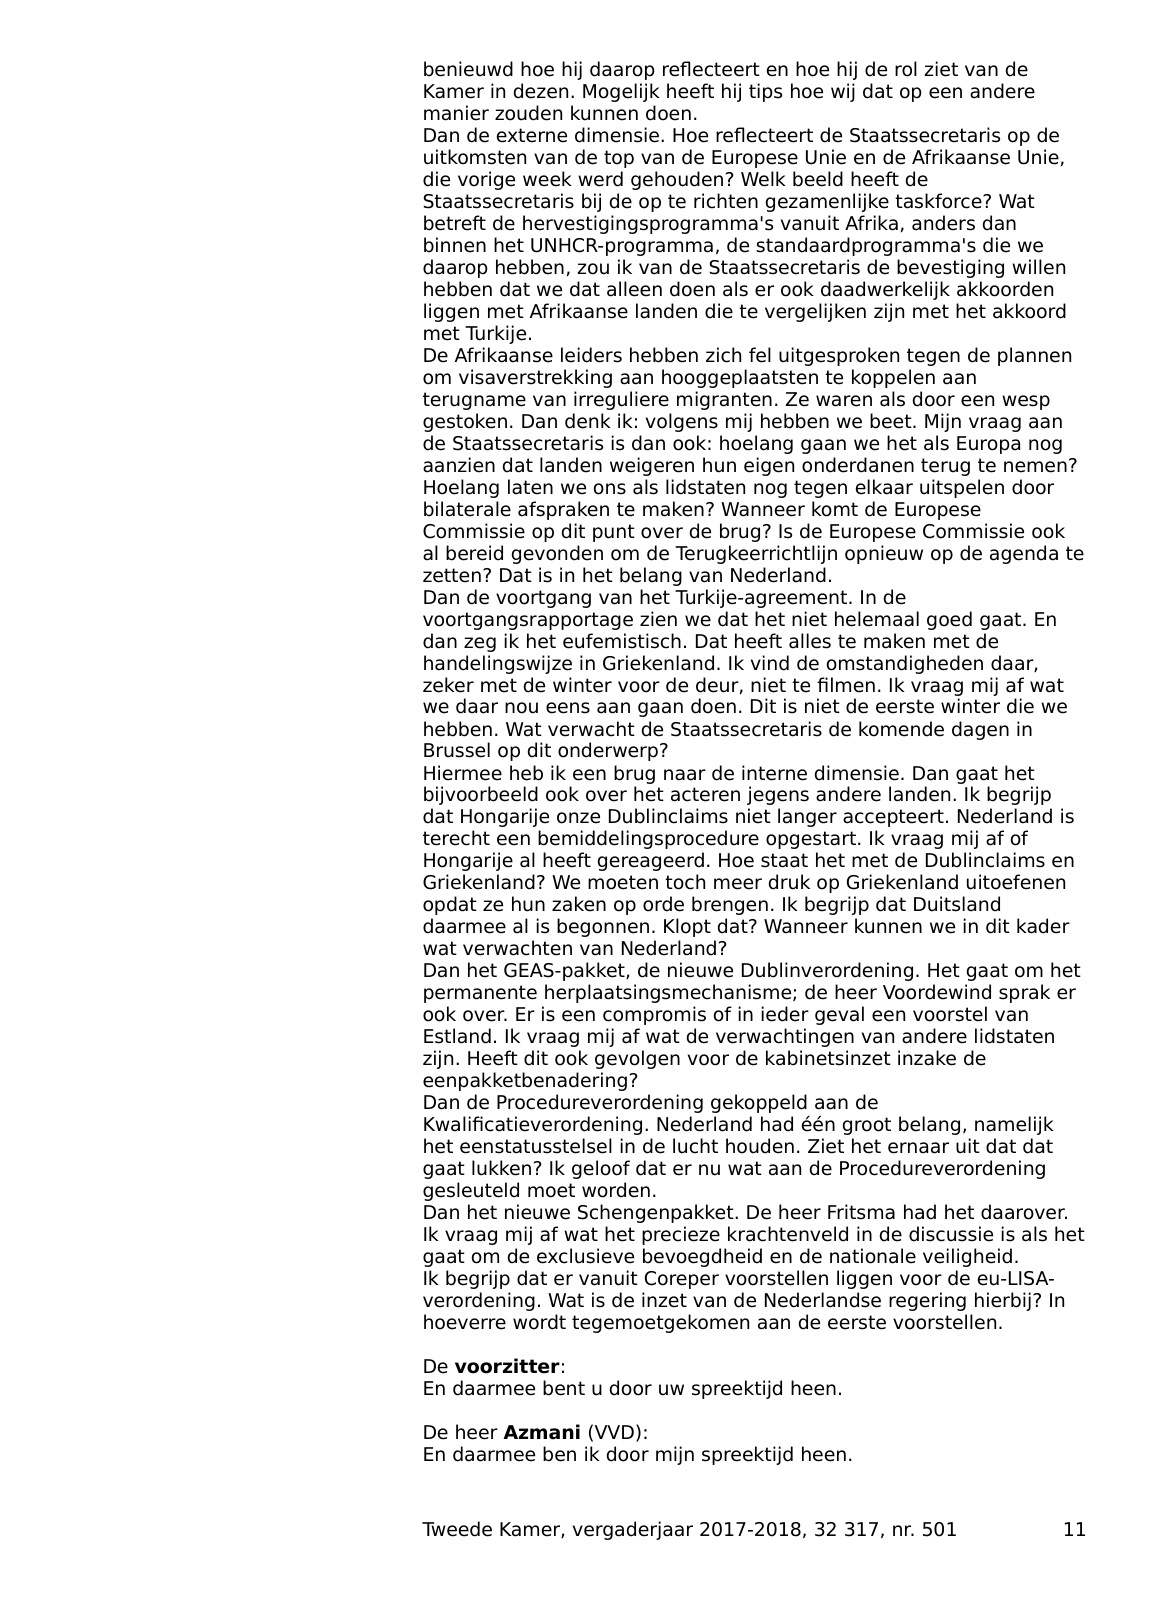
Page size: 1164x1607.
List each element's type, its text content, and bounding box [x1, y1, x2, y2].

text Dan de voortgang van het Turkije-agreement. In de voortgangsrapportage zien we dat het niet helemaal goed gaat. En dan zeg ik het eufemistisch. Dat heeft alles te maken met de handelingswijze in Griekenland. Ik vind de omstandigheden daar, zeker met de winter voor de deur, niet te filmen. Ik vraag mij af wat we daar nou eens aan gaan doen. Dit is niet de eerste winter die we hebben. Wat verwacht de Staatssecretaris de komende dagen in Brussel op dit onderwerp? [422, 587, 1087, 762]
text De Afrikaanse leiders hebben zich fel uitgesproken tegen de plannen om visaverstrekking aan hooggeplaatsten te koppelen aan terugname van irreguliere migranten. Ze waren als door een wesp gestoken. Dan denk ik: volgens mij hebben we beet. Mijn vraag aan de Staatssecretaris is dan ook: hoelang gaan we het als Europa nog aanzien dat landen weigeren hun eigen onderdanen terug te nemen? Hoelang laten we ons als lidstaten nog tegen elkaar uitspelen door bilaterale afspraken te maken? Wanneer komt de Europese Commissie op dit punt over de brug? Is de Europese Commissie ook al bereid gevonden om de Terugkeerrichtlijn opnieuw op de agenda te zetten? Dat is in het belang van Nederland. [422, 345, 1087, 587]
text Dan de Procedureverordening gekoppeld aan de Kwalificatieverordening. Nederland had één groot belang, namelijk het eenstatusstelsel in de lucht houden. Ziet het ernaar uit dat dat gaat lukken? Ik geloof dat er nu wat aan de Procedureverordening gesleuteld moet worden. [422, 1092, 1087, 1202]
text Dan het nieuwe Schengenpakket. De heer Fritsma had het daarover. Ik vraag mij af wat het precieze krachtenveld in de discussie is als het gaat om de exclusieve bevoegdheid en de nationale veiligheid. [422, 1202, 1087, 1268]
text Dan de externe dimensie. Hoe reflecteert de Staatssecretaris op de uitkomsten van de top van de Europese Unie en de Afrikaanse Unie, die vorige week werd gehouden? Welk beeld heeft de Staatssecretaris bij de op te richten gezamenlijke taskforce? Wat betreft de hervestigingsprogramma's vanuit Afrika, anders dan binnen het UNHCR-programma, de standaardprogramma's die we daarop hebben, zou ik van de Staatssecretaris de bevestiging willen hebben dat we dat alleen doen als er ook daadwerkelijk akkoorden liggen met Afrikaanse landen die te vergelijken zijn met het akkoord met Turkije. [422, 125, 1087, 345]
text En daarmee ben ik door mijn spreektijd heen. [422, 1444, 1087, 1466]
text benieuwd hoe hij daarop reflecteert en hoe hij de rol ziet van de Kamer in dezen. Mogelijk heeft hij tips hoe wij dat op een andere manier zouden kunnen doen. [422, 59, 1087, 125]
text De voorzitter: [422, 1356, 1087, 1378]
text Ik begrijp dat er vanuit Coreper voorstellen liggen voor de eu-LISA-verordening. Wat is de inzet van de Nederlandse regering hierbij? In hoeverre wordt tegemoetgekomen aan de eerste voorstellen. [422, 1268, 1087, 1334]
text Hiermee heb ik een brug naar de interne dimensie. Dan gaat het bijvoorbeeld ook over het acteren jegens andere landen. Ik begrijp dat Hongarije onze Dublinclaims niet langer accepteert. Nederland is terecht een bemiddelingsprocedure opgestart. Ik vraag mij af of Hongarije al heeft gereageerd. Hoe staat het met de Dublinclaims en Griekenland? We moeten toch meer druk op Griekenland uitoefenen opdat ze hun zaken op orde brengen. Ik begrijp dat Duitsland daarmee al is begonnen. Klopt dat? Wanneer kunnen we in dit kader wat verwachten van Nederland? [422, 762, 1087, 960]
text De heer Azmani (VVD): [422, 1422, 1087, 1444]
text Dan het GEAS-pakket, de nieuwe Dublinverordening. Het gaat om het permanente herplaatsingsmechanisme; de heer Voordewind sprak er ook over. Er is een compromis of in ieder geval een voorstel van Estland. Ik vraag mij af wat de verwachtingen van andere lidstaten zijn. Heeft dit ook gevolgen voor de kabinetsinzet inzake de eenpakketbenadering? [422, 960, 1087, 1092]
text En daarmee bent u door uw spreektijd heen. [422, 1378, 1087, 1400]
